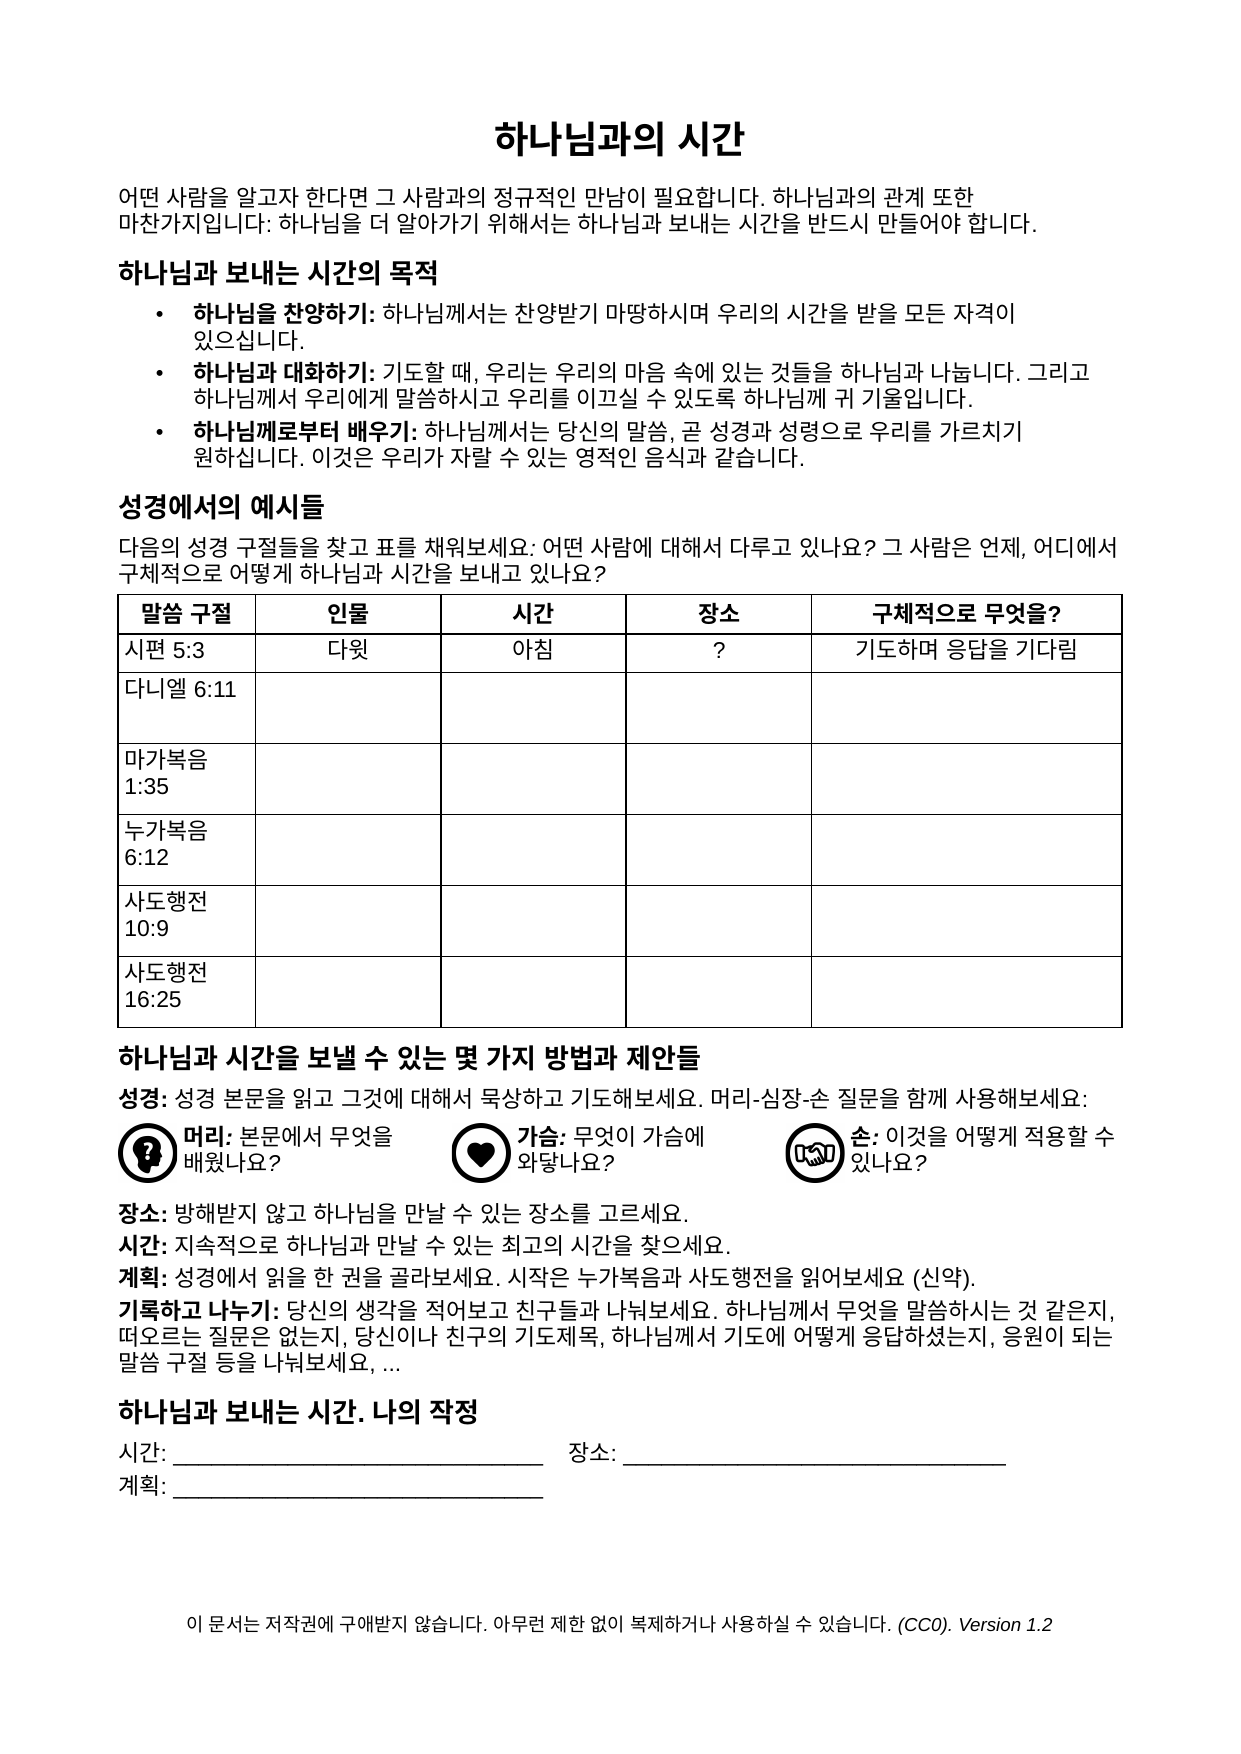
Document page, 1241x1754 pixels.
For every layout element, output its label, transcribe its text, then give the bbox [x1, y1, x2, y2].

table_header 머리: 본문에서 무엇을 배웠나요? [183, 1124, 452, 1189]
table_cell [812, 957, 1121, 1026]
table_cell [812, 673, 1121, 743]
table_cell [256, 886, 440, 956]
table_header 말씀 구절 [119, 595, 255, 633]
subtitle 하나님과의 시간 [118, 118, 1122, 161]
table_cell 아침 [442, 635, 625, 672]
table_cell [256, 744, 440, 814]
text 계획: 성경에서 읽을 한 권을 골라보세요. 시작은 누가복음과 사도행전을 읽어보세요 (신약). [118, 1265, 1122, 1292]
subtitle 성경에서의 예시들 [118, 492, 1122, 523]
subtitle 하나님과 보내는 시간의 목적 [118, 258, 1122, 289]
table_header 가슴: 무엇이 가슴에 와닿나요? [517, 1124, 786, 1189]
text 시간: 지속적으로 하나님과 만날 수 있는 최고의 시간을 찾으세요. [118, 1233, 1122, 1259]
table_cell 누가복음 6:12 [119, 815, 255, 884]
table_cell 시편 5:3 [119, 635, 255, 672]
table_cell 기도하며 응답을 기다림 [812, 635, 1121, 672]
text 어떤 사람을 알고자 한다면 그 사람과의 정규적인 만남이 필요합니다. 하나님과의 관계 또한 마찬가지입니다: 하나님을 더 알아가기 위해서는 하나님과 보내는 시간을 반드시 만들어야 합니다. [118, 185, 1122, 238]
table_cell 마가복음 1:35 [119, 744, 255, 814]
table_cell [812, 744, 1121, 814]
table_cell [627, 673, 811, 743]
table_cell [627, 744, 811, 814]
table_cell [812, 815, 1121, 884]
table_cell [256, 673, 440, 743]
table_header 장소 [627, 595, 811, 633]
subtitle 하나님과 시간을 보낼 수 있는 몇 가지 방법과 제안들 [118, 1043, 1122, 1074]
list 하나님께로부터 배우기: 하나님께서는 당신의 말씀, 곧 성경과 성령으로 우리를 가르치기 원하십니다. 이것은 우리가 자랄 수 있는 영적인 음식과 같습니다. [156, 419, 1122, 471]
table_cell [256, 957, 440, 1026]
list 하나님을 찬양하기: 하나님께서는 찬양받기 마땅하시며 우리의 시간을 받을 모든 자격이 있으십니다. [156, 301, 1122, 354]
table_cell [256, 815, 440, 884]
table_header 인물 [256, 595, 440, 633]
table_header 시간 [442, 595, 625, 633]
text 시간: _____________________________ 장소: ______________________________ [118, 1440, 1122, 1467]
table_cell [627, 957, 811, 1026]
text 기록하고 나누기: 당신의 생각을 적어보고 친구들과 나눠보세요. 하나님께서 무엇을 말씀하시는 것 같은지, 떠오르는 질문은 없는지, 당신이나 친구의 기도제목, 하나님께서 기도에 어떻게 응답하셨는지, 응원이 되는 말씀 구절 등을 나눠보세요, ... [118, 1298, 1122, 1377]
table_cell [442, 815, 625, 884]
picture [118, 1123, 178, 1183]
table_header 손: 이것을 어떻게 적용할 수 있나요? [851, 1124, 1122, 1189]
list 하나님과 대화하기: 기도할 때, 우리는 우리의 마음 속에 있는 것들을 하나님과 나눕니다. 그리고 하나님께서 우리에게 말씀하시고 우리를 이끄실 수 있도록 하나님께 귀 기울입니다. [156, 360, 1122, 413]
table_cell [627, 886, 811, 956]
picture [451, 1123, 511, 1183]
text 계획: _____________________________ [118, 1473, 1122, 1499]
table_cell [442, 673, 625, 743]
table_cell [442, 744, 625, 814]
picture [785, 1123, 845, 1183]
table_cell [812, 886, 1121, 956]
table_cell ? [627, 635, 811, 672]
table_cell 사도행전 16:25 [119, 957, 255, 1026]
table_cell 사도행전 10:9 [119, 886, 255, 956]
text 장소: 방해받지 않고 하나님을 만날 수 있는 장소를 고르세요. [118, 1201, 1122, 1227]
text 다음의 성경 구절들을 찾고 표를 채워보세요: 어떤 사람에 대해서 다루고 있나요? 그 사람은 언제, 어디에서 구체적으로 어떻게 하나님과 시간을 보내고 있나요? [118, 535, 1122, 588]
table_header 구체적으로 무엇을? [812, 595, 1121, 633]
table_cell [442, 957, 625, 1026]
table_cell 다니엘 6:11 [119, 673, 255, 743]
table_cell [442, 886, 625, 956]
table_header [452, 1124, 517, 1189]
table_header [786, 1124, 851, 1189]
text 성경: 성경 본문을 읽고 그것에 대해서 묵상하고 기도해보세요. 머리-심장-손 질문을 함께 사용해보세요: [118, 1086, 1122, 1112]
table_cell [627, 815, 811, 884]
subtitle 하나님과 보내는 시간. 나의 작정 [118, 1397, 1122, 1429]
table_header [118, 1124, 183, 1189]
table_cell 다윗 [256, 635, 440, 672]
